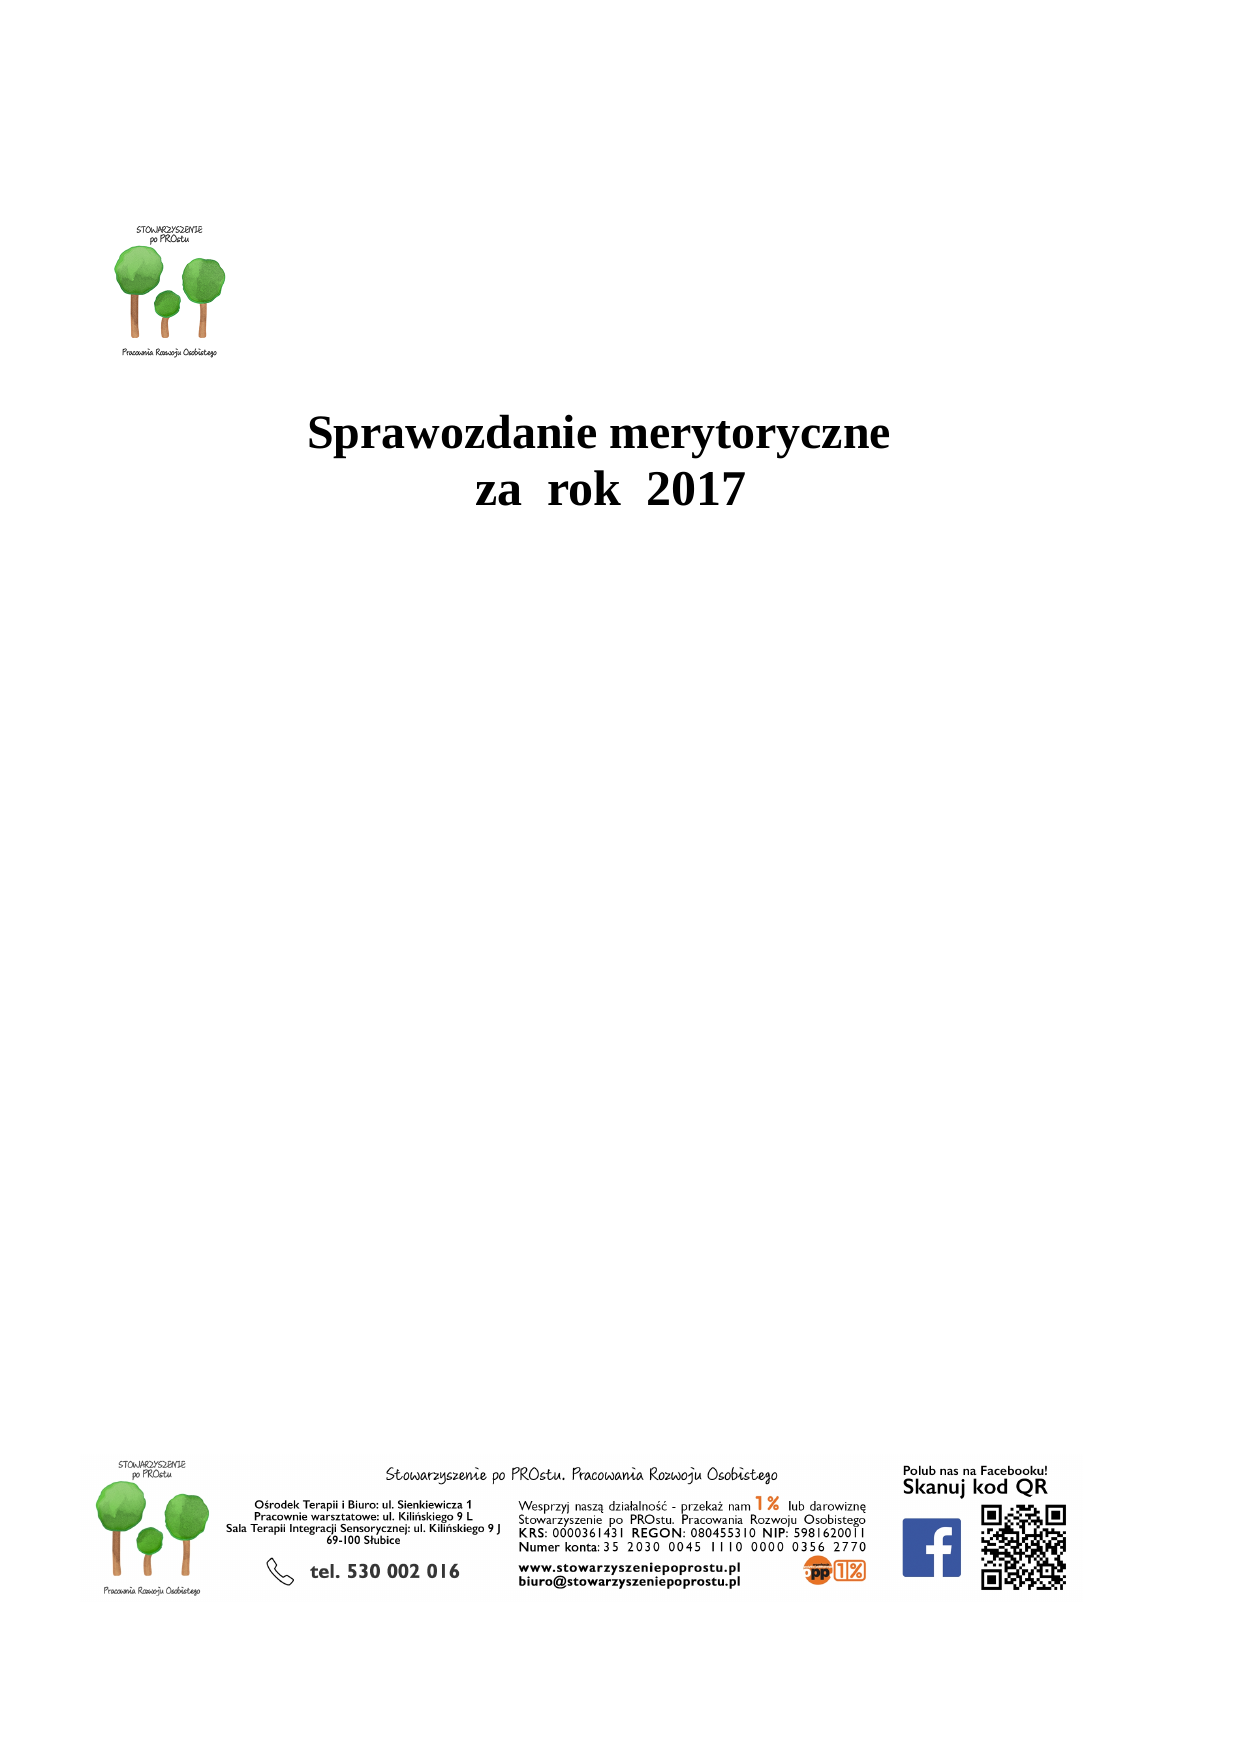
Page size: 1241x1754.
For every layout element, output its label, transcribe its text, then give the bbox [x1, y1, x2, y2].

picture [94, 216, 245, 367]
text za rok 2017 [72, 458, 1150, 516]
picture [79, 1454, 1084, 1602]
text Sprawozdanie merytoryczne [72, 403, 1150, 458]
